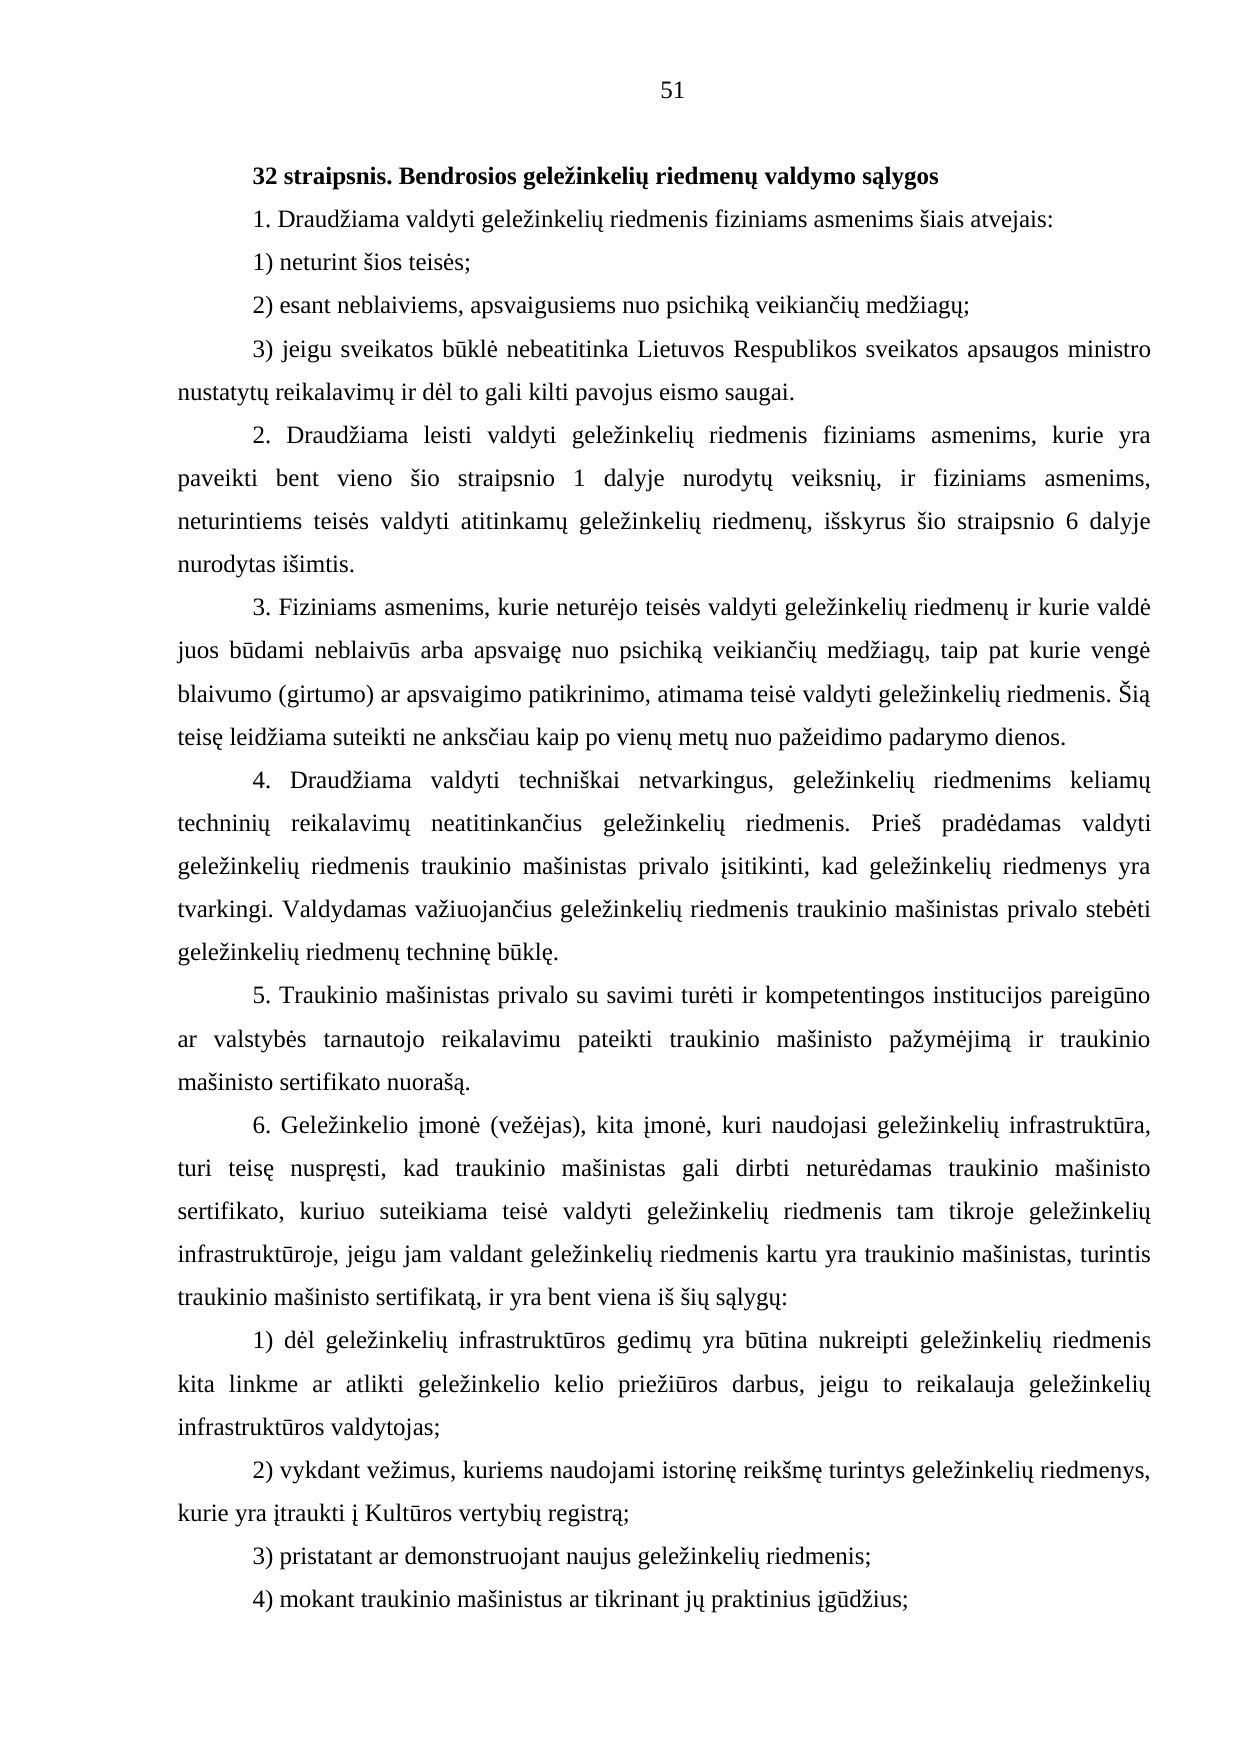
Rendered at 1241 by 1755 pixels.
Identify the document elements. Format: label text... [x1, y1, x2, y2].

text 3. Fiziniams asmenims, kurie neturėjo teisės valdyti geležinkelių riedmenų ir kurie valdė juos būdami neblaivūs arba apsvaigę nuo psichiką veikiančių medžiagų, taip pat kurie vengė blaivumo (girtumo) ar apsvaigimo patikrinimo, atimama teisė valdyti geležinkelių riedmenis. Šią teisę leidžiama suteikti ne anksčiau kaip po vienų metų nuo pažeidimo padarymo dienos. [177, 592, 1152, 751]
text 2) vykdant vežimus, kuriems naudojami istorinę reikšmę turintys geležinkelių riedmenys, kurie yra įtraukti į Kultūros vertybių registrą; [177, 1455, 1152, 1527]
text 32 straipsnis. Bendrosios geležinkelių riedmenų valdymo sąlygos [177, 161, 1152, 190]
text 1) dėl geležinkelių infrastruktūros gedimų yra būtina nukreipti geležinkelių riedmenis kita linkme ar atlikti geležinkelio kelio priežiūros darbus, jeigu to reikalauja geležinkelių infrastruktūros valdytojas; [177, 1326, 1152, 1441]
text 1) neturint šios teisės; [177, 247, 1152, 276]
text 3) pristatant ar demonstruojant naujus geležinkelių riedmenis; [177, 1541, 1152, 1570]
text 2) esant neblaiviems, apsvaigusiems nuo psichiką veikiančių medžiagų; [177, 291, 1152, 319]
text 3) jeigu sveikatos būklė nebeatitinka Lietuvos Respublikos sveikatos apsaugos ministro nustatytų reikalavimų ir dėl to gali kilti pavojus eismo saugai. [177, 334, 1152, 406]
text 4) mokant traukinio mašinistus ar tikrinant jų praktinius įgūdžius; [177, 1584, 1152, 1613]
text 5. Traukinio mašinistas privalo su savimi turėti ir kompetentingos institucijos pareigūno ar valstybės tarnautojo reikalavimu pateikti traukinio mašinisto pažymėjimą ir traukinio mašinisto sertifikato nuorašą. [177, 981, 1152, 1096]
text 2. Draudžiama leisti valdyti geležinkelių riedmenis fiziniams asmenims, kurie yra paveikti bent vieno šio straipsnio 1 dalyje nurodytų veiksnių, ir fiziniams asmenims, neturintiems teisės valdyti atitinkamų geležinkelių riedmenų, išskyrus šio straipsnio 6 dalyje nurodytas išimtis. [177, 420, 1152, 578]
text 4. Draudžiama valdyti techniškai netvarkingus, geležinkelių riedmenims keliamų techninių reikalavimų neatitinkančius geležinkelių riedmenis. Prieš pradėdamas valdyti geležinkelių riedmenis traukinio mašinistas privalo įsitikinti, kad geležinkelių riedmenys yra tvarkingi. Valdydamas važiuojančius geležinkelių riedmenis traukinio mašinistas privalo stebėti geležinkelių riedmenų techninę būklę. [177, 765, 1152, 966]
text 1. Draudžiama valdyti geležinkelių riedmenis fiziniams asmenims šiais atvejais: [177, 204, 1152, 233]
text 6. Geležinkelio įmonė (vežėjas), kita įmonė, kuri naudojasi geležinkelių infrastruktūra, turi teisę nuspręsti, kad traukinio mašinistas gali dirbti neturėdamas traukinio mašinisto sertifikato, kuriuo suteikiama teisė valdyti geležinkelių riedmenis tam tikroje geležinkelių infrastruktūroje, jeigu jam valdant geležinkelių riedmenis kartu yra traukinio mašinistas, turintis traukinio mašinisto sertifikatą, ir yra bent viena iš šių sąlygų: [177, 1110, 1152, 1311]
